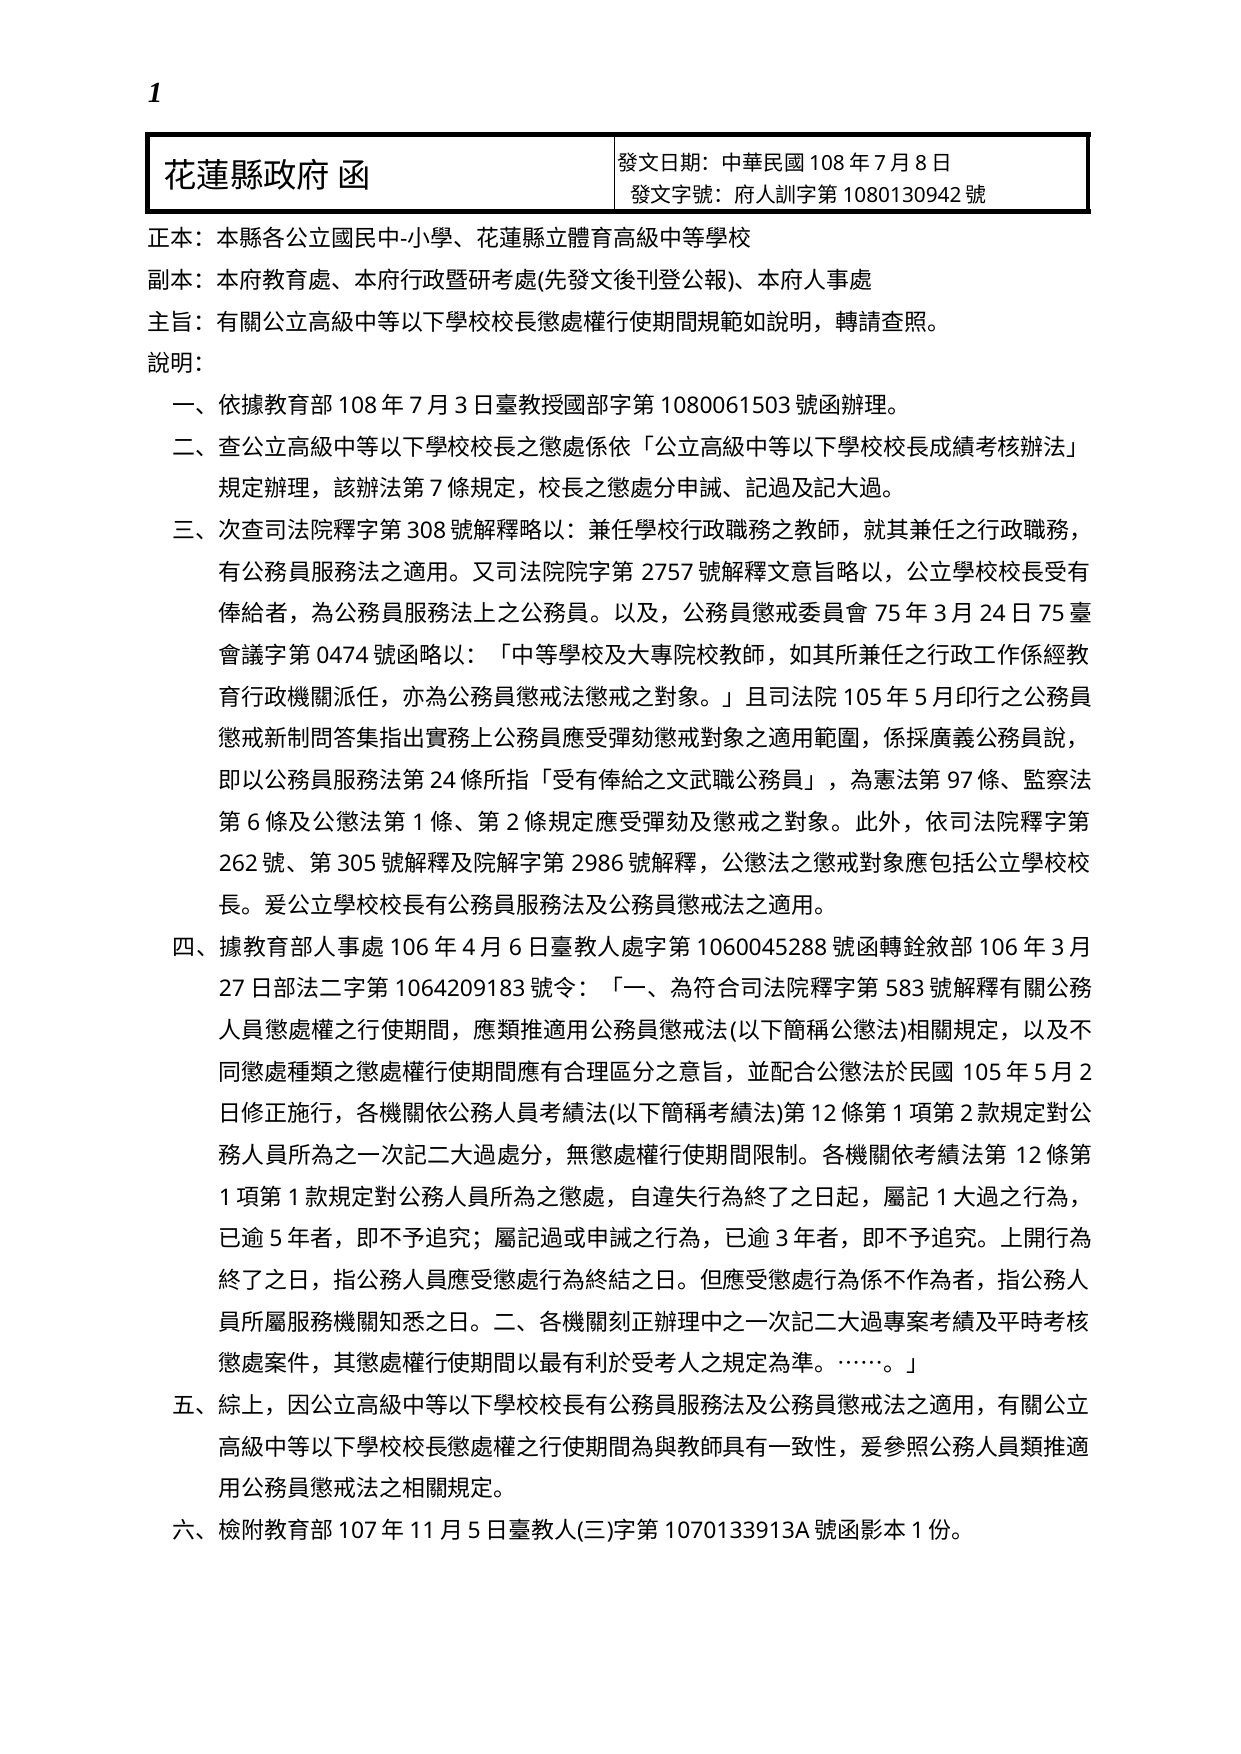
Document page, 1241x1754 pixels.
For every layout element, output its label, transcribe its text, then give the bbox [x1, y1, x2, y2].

text 二、查公立高級中等以下學校校長之懲處係依「公立高級中等以下學校校長成績考核辦法」規定辦理，該辦法第7條規定，校長之懲處分申誡、記過及記大過。 [173, 422, 1092, 505]
table_header 發文日期：中華民國108年7月8日 發文字號：府人訓字第1080130942號 [615, 137, 1086, 209]
text 主旨：有關公立高級中等以下學校校長懲處權行使期間規範如說明，轉請查照。 [148, 297, 1092, 338]
text 說明： [148, 338, 1092, 380]
text 正本：本縣各公立國民中-小學、花蓮縣立體育高級中等學校 [148, 213, 1092, 255]
text 三、次查司法院釋字第308號解釋略以：兼任學校行政職務之教師，就其兼任之行政職務，有公務員服務法之適用。又司法院院字第2757號解釋文意旨略以，公立學校校長受有俸給者，為公務員服務法上之公務員。以及，公務員懲戒委員會75年3月24日75臺會議字第0474號函略以：「中等學校及大專院校教師，如其所兼任之行政工作係經教育行政機關派任，亦為公務員懲戒法懲戒之對象。」且司法院105年5月印行之公務員懲戒新制問答集指出實務上公務員應受彈劾懲戒對象之適用範圍，係採廣義公務員說，即以公務員服務法第24條所指「受有俸給之文武職公務員」，為憲法第97條、監察法第6條及公懲法第1條、第2條規定應受彈劾及懲戒之對象。此外，依司法院釋字第262號、第305號解釋及院解字第2986號解釋，公懲法之懲戒對象應包括公立學校校長。爰公立學校校長有公務員服務法及公務員懲戒法之適用。 [173, 505, 1092, 922]
text 四、據教育部人事處106年4月6日臺教人處字第1060045288號函轉銓敘部106年3月27日部法二字第1064209183號令：「一、為符合司法院釋字第583號解釋有關公務人員懲處權之行使期間，應類推適用公務員懲戒法(以下簡稱公懲法)相關規定，以及不同懲處種類之懲處權行使期間應有合理區分之意旨，並配合公懲法於民國105年5月2日修正施行，各機關依公務人員考績法(以下簡稱考績法)第12條第1項第2款規定對公務人員所為之一次記二大過處分，無懲處權行使期間限制。各機關依考績法第12條第1項第1款規定對公務人員所為之懲處，自違失行為終了之日起，屬記1大過之行為，已逾5年者，即不予追究；屬記過或申誡之行為，已逾3年者，即不予追究。上開行為終了之日，指公務人員應受懲處行為終結之日。但應受懲處行為係不作為者，指公務人員所屬服務機關知悉之日。二、各機關刻正辦理中之一次記二大過專案考績及平時考核懲處案件，其懲處權行使期間以最有利於受考人之規定為準。……。」 [173, 922, 1092, 1380]
text 一、依據教育部108年7月3日臺教授國部字第1080061503號函辦理。 [173, 380, 1092, 422]
text 五、綜上，因公立高級中等以下學校校長有公務員服務法及公務員懲戒法之適用，有關公立高級中等以下學校校長懲處權之行使期間為與教師具有一致性，爰參照公務人員類推適用公務員懲戒法之相關規定。 [173, 1380, 1092, 1505]
text 副本：本府教育處、本府行政暨研考處(先發文後刊登公報)、本府人事處 [148, 255, 1092, 297]
table_header 花蓮縣政府 函 [150, 137, 614, 209]
text 六、檢附教育部107年11月5日臺教人(三)字第1070133913A號函影本1份。 [173, 1505, 1092, 1547]
